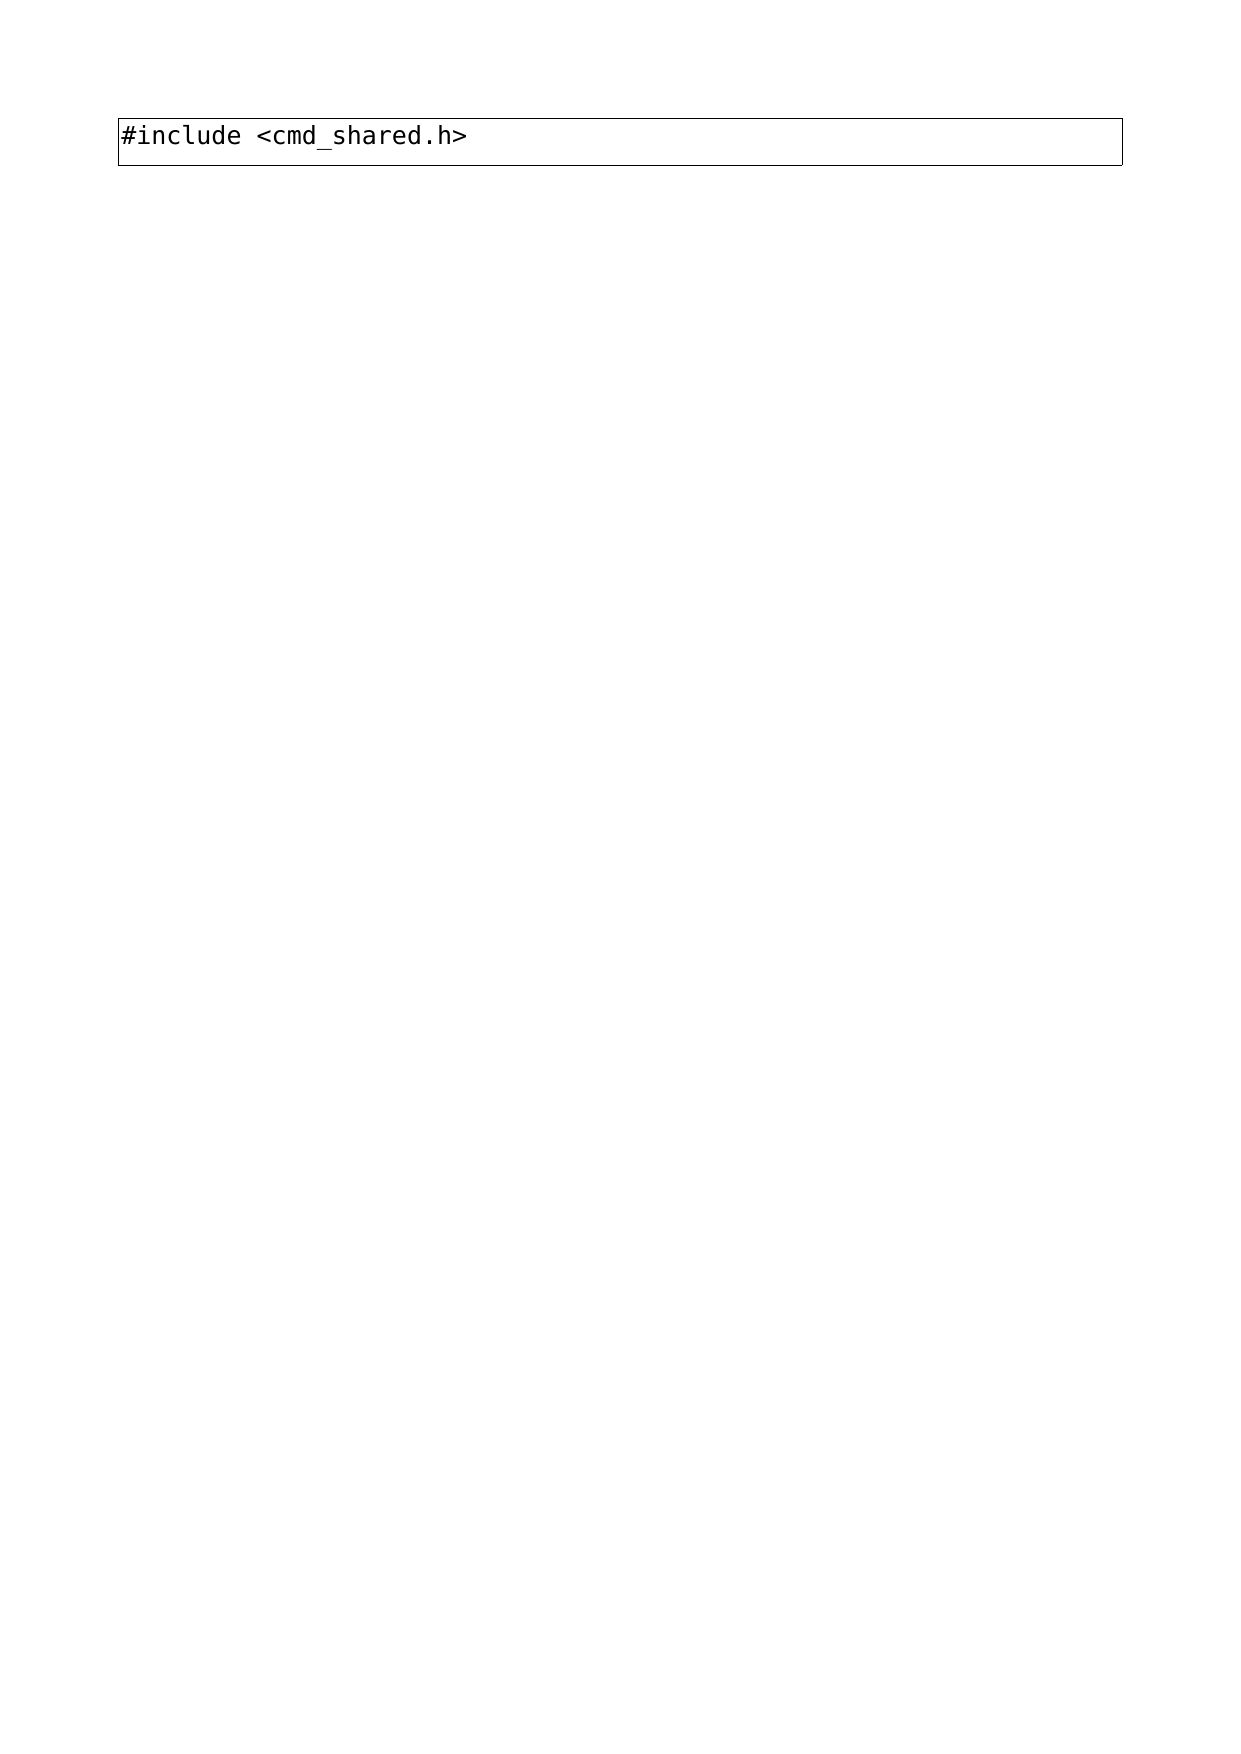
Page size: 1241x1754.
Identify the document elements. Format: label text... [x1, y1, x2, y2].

table_header #include <cmd_shared.h> [119, 119, 1122, 165]
